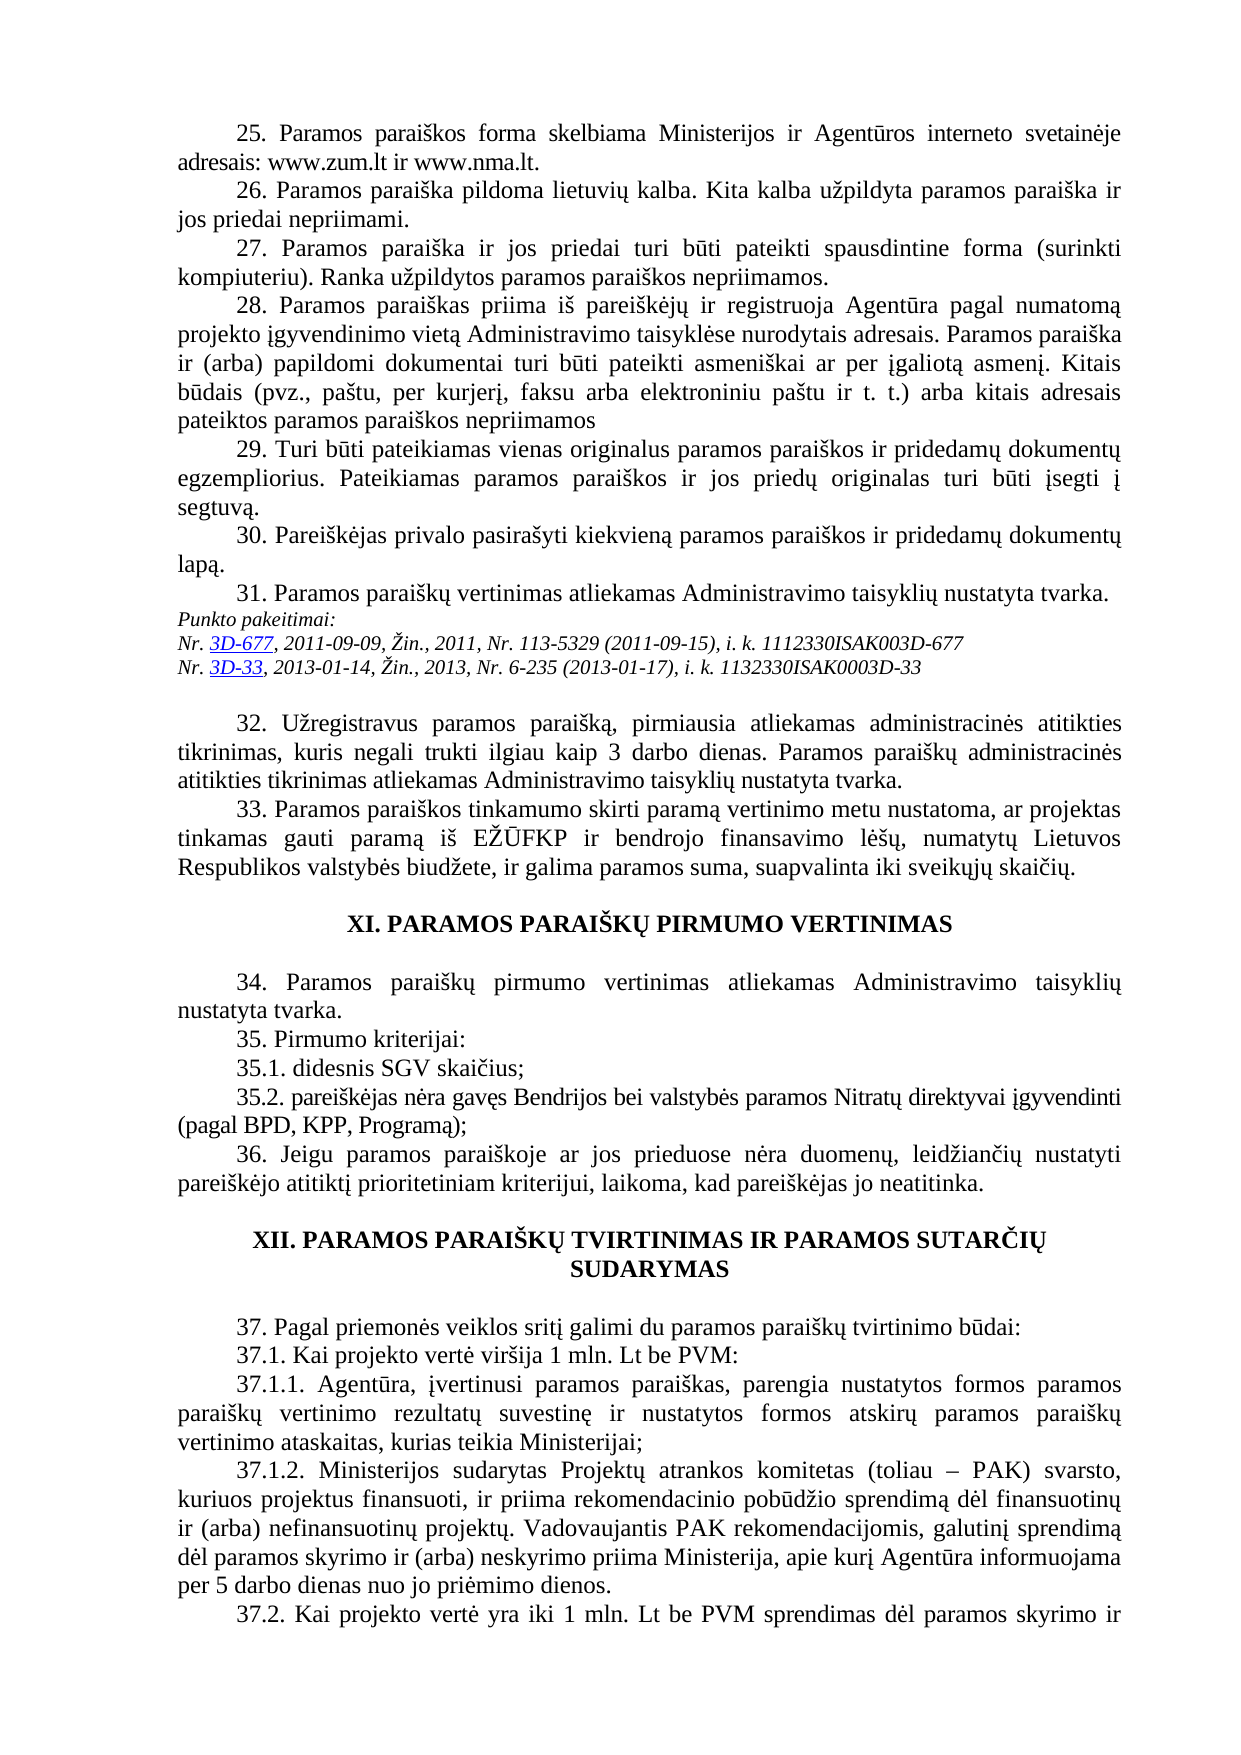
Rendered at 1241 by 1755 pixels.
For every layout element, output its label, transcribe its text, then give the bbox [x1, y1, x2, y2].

text 37.2. Kai projekto vertė yra iki 1 mln. Lt be PVM sprendimas dėl paramos skyrimo ir [177, 1599, 1122, 1628]
text 27. Paramos paraiška ir jos priedai turi būti pateikti spausdintine forma (surinkti kompiuteriu). Ranka užpildytos paramos paraiškos nepriimamos. [177, 233, 1122, 291]
text 35. Pirmumo kriterijai: [177, 1024, 1122, 1053]
text 36. Jeigu paramos paraiškoje ar jos prieduose nėra duomenų, leidžiančių nustatyti pareiškėjo atitiktį prioritetiniam kriterijui, laikoma, kad pareiškėjas jo neatitinka. [177, 1139, 1122, 1197]
text XII. PARAMOS PARAIŠKŲ TVIRTINIMAS IR PARAMOS SUTARČIŲ SUDARYMAS [177, 1225, 1122, 1283]
text 29. Turi būti pateikiamas vienas originalus paramos paraiškos ir pridedamų dokumentų egzempliorius. Pateikiamas paramos paraiškos ir jos priedų originalas turi būti įsegti į segtuvą. [177, 434, 1122, 521]
text 28. Paramos paraiškas priima iš pareiškėjų ir registruoja Agentūra pagal numatomą projekto įgyvendinimo vietą Administravimo taisyklėse nurodytais adresais. Paramos paraiška ir (arba) papildomi dokumentai turi būti pateikti asmeniškai ar per įgaliotą asmenį. Kitais būdais (pvz., paštu, per kurjerį, faksu arba elektroniniu paštu ir t. t.) arba kitais adresais pateiktos paramos paraiškos nepriimamos [177, 291, 1122, 434]
text 37.1.2. Ministerijos sudarytas Projektų atrankos komitetas (toliau – PAK) svarsto, kuriuos projektus finansuoti, ir priima rekomendacinio pobūdžio sprendimą dėl finansuotinų ir (arba) nefinansuotinų projektų. Vadovaujantis PAK rekomendacijomis, galutinį sprendimą dėl paramos skyrimo ir (arba) neskyrimo priima Ministerija, apie kurį Agentūra informuojama per 5 darbo dienas nuo jo priėmimo dienos. [177, 1455, 1122, 1599]
text 30. Pareiškėjas privalo pasirašyti kiekvieną paramos paraiškos ir pridedamų dokumentų lapą. [177, 521, 1122, 578]
text 37.1.1. Agentūra, įvertinusi paramos paraiškas, parengia nustatytos formos paramos paraiškų vertinimo rezultatų suvestinę ir nustatytos formos atskirų paramos paraiškų vertinimo ataskaitas, kurias teikia Ministerijai; [177, 1369, 1122, 1455]
text 35.2. pareiškėjas nėra gavęs Bendrijos bei valstybės paramos Nitratų direktyvai įgyvendinti (pagal BPD, KPP, Programą); [177, 1082, 1122, 1139]
text XI. PARAMOS PARAIŠKŲ PIRMUMO VERTINIMAS [177, 909, 1122, 938]
text 34. Paramos paraiškų pirmumo vertinimas atliekamas Administravimo taisyklių nustatyta tvarka. [177, 967, 1122, 1024]
text 37. Pagal priemonės veiklos sritį galimi du paramos paraiškų tvirtinimo būdai: [177, 1312, 1122, 1340]
text 25. Paramos paraiškos forma skelbiama Ministerijos ir Agentūros interneto svetainėje adresais: www.zum.lt ir www.nma.lt. [177, 118, 1122, 176]
text 37.1. Kai projekto vertė viršija 1 mln. Lt be PVM: [177, 1340, 1122, 1369]
text 26. Paramos paraiška pildoma lietuvių kalba. Kita kalba užpildyta paramos paraiška ir jos priedai nepriimami. [177, 176, 1122, 233]
text Punkto pakeitimai: [177, 607, 1122, 631]
text 31. Paramos paraiškų vertinimas atliekamas Administravimo taisyklių nustatyta tvarka. [177, 578, 1122, 607]
text 32. Užregistravus paramos paraišką, pirmiausia atliekamas administracinės atitikties tikrinimas, kuris negali trukti ilgiau kaip 3 darbo dienas. Paramos paraiškų administracinės atitikties tikrinimas atliekamas Administravimo taisyklių nustatyta tvarka. [177, 708, 1122, 794]
text Nr. 3D-677, 2011-09-09, Žin., 2011, Nr. 113-5329 (2011-09-15), i. k. 1112330ISAK003D-677 [177, 631, 1122, 655]
text 33. Paramos paraiškos tinkamumo skirti paramą vertinimo metu nustatoma, ar projektas tinkamas gauti paramą iš EŽŪFKP ir bendrojo finansavimo lėšų, numatytų Lietuvos Respublikos valstybės biudžete, ir galima paramos suma, suapvalinta iki sveikųjų skaičių. [177, 794, 1122, 880]
text Nr. 3D-33, 2013-01-14, Žin., 2013, Nr. 6-235 (2013-01-17), i. k. 1132330ISAK0003D-33 [177, 655, 1122, 679]
text 35.1. didesnis SGV skaičius; [177, 1053, 1122, 1082]
